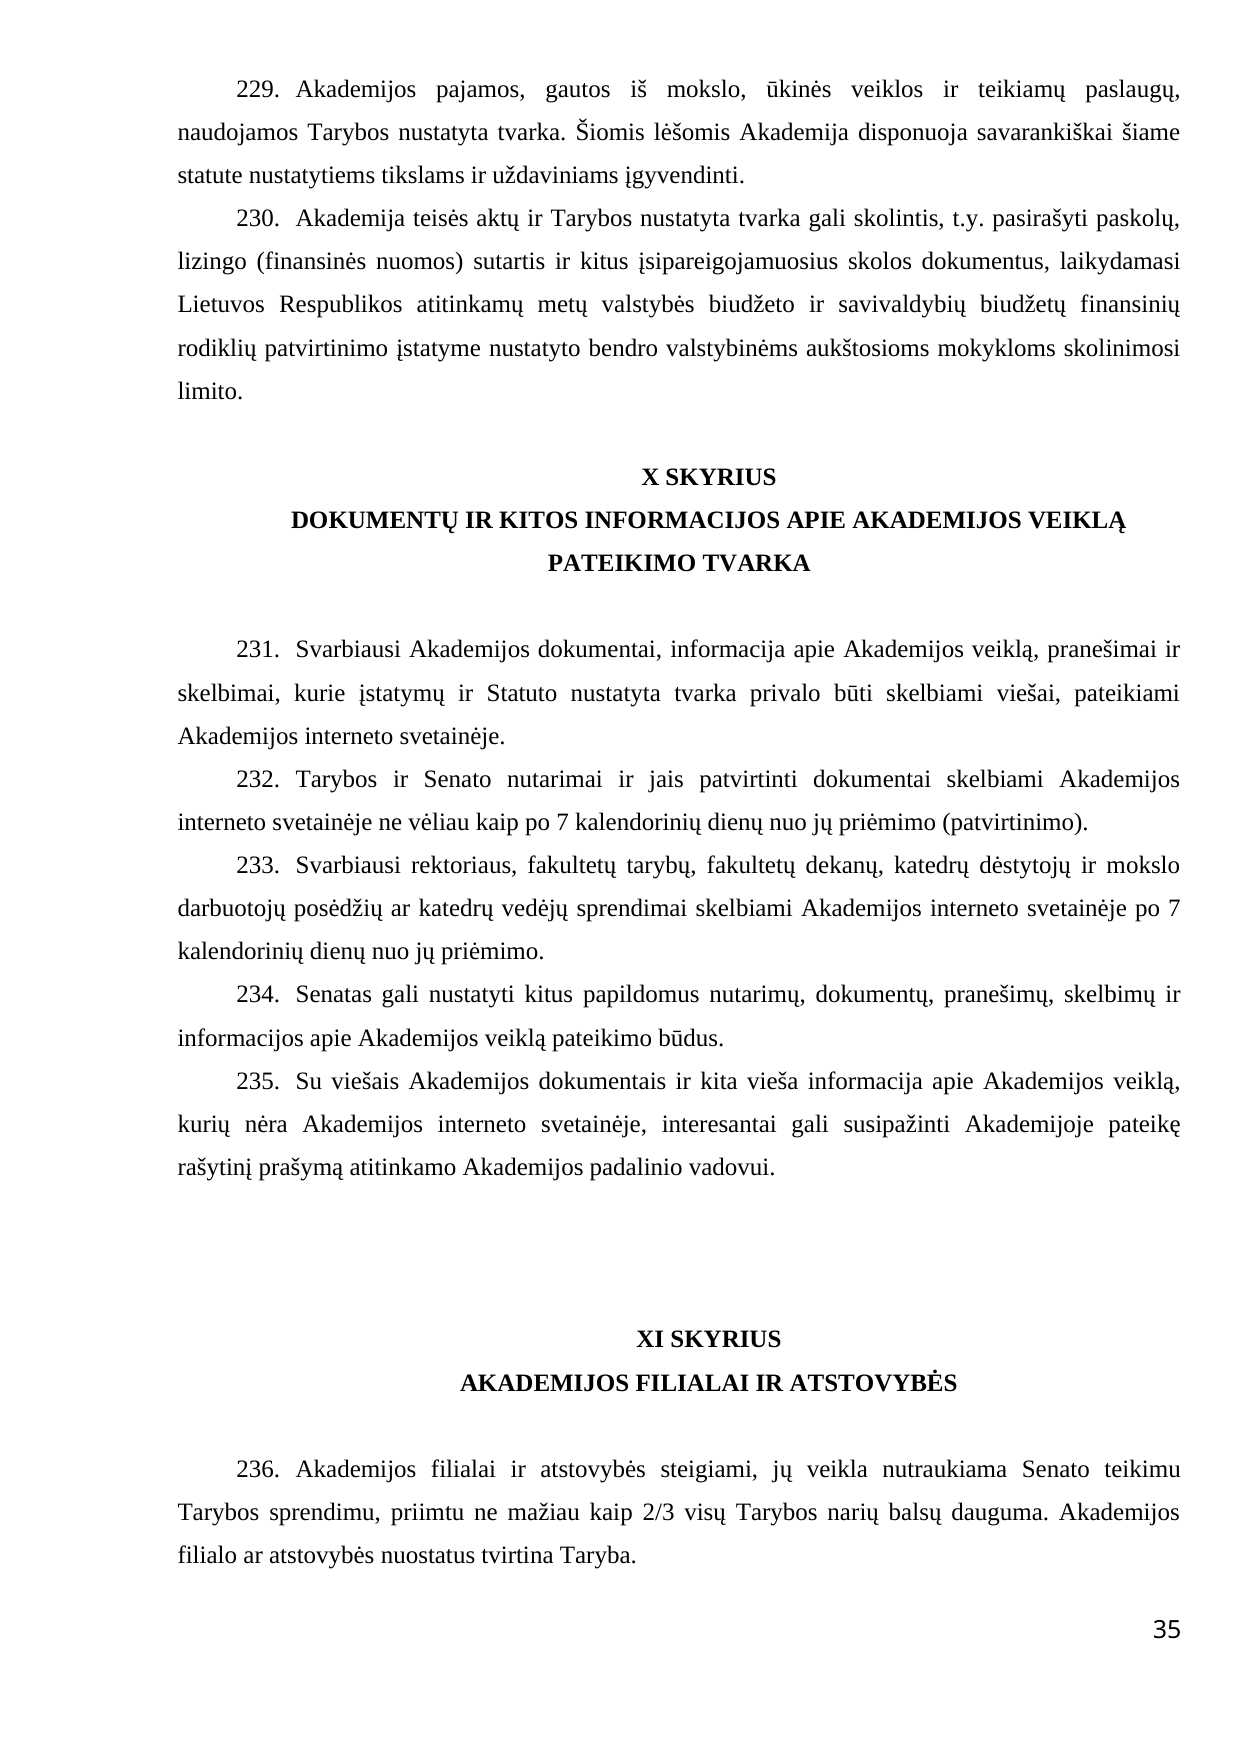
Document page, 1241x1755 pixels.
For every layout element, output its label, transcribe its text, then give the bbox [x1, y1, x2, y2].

text 236. Akademijos filialai ir atstovybės steigiami, jų veikla nutraukiama Senato teikimu Tarybos sprendimu, priimtu ne mažiau kaip 2/3 visų Tarybos narių balsų dauguma. Akademijos filialo ar atstovybės nuostatus tvirtina Taryba. [177, 1454, 1181, 1569]
text 235. Su viešais Akademijos dokumentais ir kita vieša informacija apie Akademijos veiklą, kurių nėra Akademijos interneto svetainėje, interesantai gali susipažinti Akademijoje pateikę rašytinį prašymą atitinkamo Akademijos padalinio vadovui. [177, 1066, 1181, 1181]
text 230. Akademija teisės aktų ir Tarybos nustatyta tvarka gali skolintis, t.y. pasirašyti paskolų, lizingo (finansinės nuomos) sutartis ir kitus įsipareigojamuosius skolos dokumentus, laikydamasi Lietuvos Respublikos atitinkamų metų valstybės biudžeto ir savivaldybių biudžetų finansinių rodiklių patvirtinimo įstatyme nustatyto bendro valstybinėms aukštosioms mokykloms skolinimosi limito. [177, 203, 1181, 404]
text akademijos FILIALAI IR ATSTOVYBės [177, 1368, 1181, 1396]
text 232. Tarybos ir Senato nutarimai ir jais patvirtinti dokumentai skelbiami Akademijos interneto svetainėje ne vėliau kaip po 7 kalendorinių dienų nuo jų priėmimo (patvirtinimo). [177, 764, 1181, 836]
text dokumentų ir kitos informacijos apie Akademijos veiklą pateikimo tvarka [177, 505, 1181, 577]
text X SKYRIUS [177, 462, 1181, 491]
text 231. Svarbiausi Akademijos dokumentai, informacija apie Akademijos veiklą, pranešimai ir skelbimai, kurie įstatymų ir Statuto nustatyta tvarka privalo būti skelbiami viešai, pateikiami Akademijos interneto svetainėje. [177, 634, 1181, 749]
text 233. Svarbiausi rektoriaus, fakultetų tarybų, fakultetų dekanų, katedrų dėstytojų ir mokslo darbuotojų posėdžių ar katedrų vedėjų sprendimai skelbiami Akademijos interneto svetainėje po 7 kalendorinių dienų nuo jų priėmimo. [177, 850, 1181, 965]
text 234. Senatas gali nustatyti kitus papildomus nutarimų, dokumentų, pranešimų, skelbimų ir informacijos apie Akademijos veiklą pateikimo būdus. [177, 979, 1181, 1051]
text XI SKYRIUS [177, 1324, 1181, 1353]
text 229. Akademijos pajamos, gautos iš mokslo, ūkinės veiklos ir teikiamų paslaugų, naudojamos Tarybos nustatyta tvarka. Šiomis lėšomis Akademija disponuoja savarankiškai šiame statute nustatytiems tikslams ir uždaviniams įgyvendinti. [177, 74, 1181, 189]
